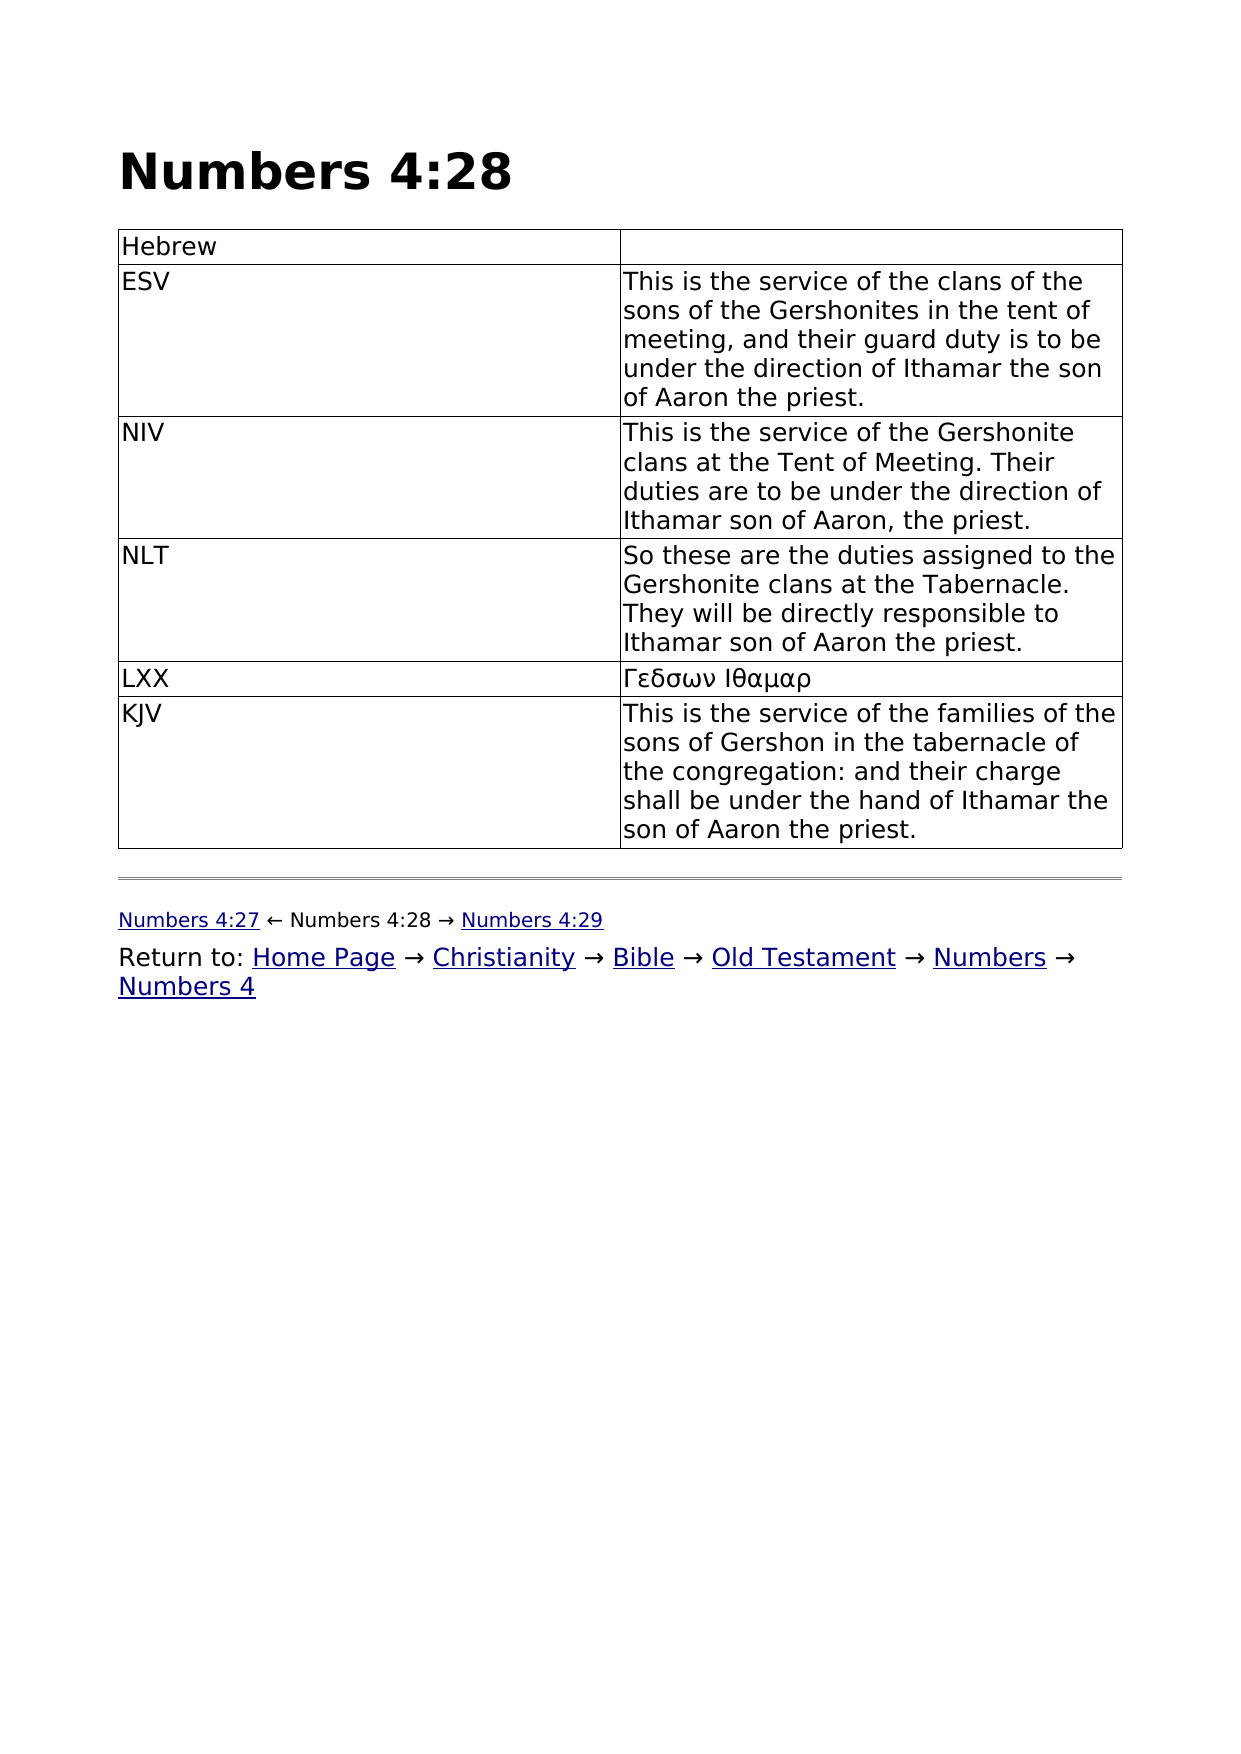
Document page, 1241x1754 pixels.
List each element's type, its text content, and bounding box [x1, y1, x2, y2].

table_cell ESV [119, 265, 620, 416]
table_cell This is the service of the families of the sons of Gershon in the tabernacle of the congregation: and their charge shall be under the hand of Ithamar the son of Aaron the priest. [621, 697, 1122, 848]
table_cell NLT [119, 539, 620, 661]
table_cell Γεδσων Ιθαμαρ [621, 662, 1122, 696]
table_cell NIV [119, 417, 620, 538]
text Return to: Home Page → Christianity → Bible → Old Testament → Numbers → Numbers 4 [118, 943, 1122, 1001]
table_cell So these are the duties assigned to the Gershonite clans at the Tabernacle. They will be directly responsible to Ithamar son of Aaron the priest. [621, 539, 1122, 661]
table_cell This is the service of the clans of the sons of the Gershonites in the tent of meeting, and their guard duty is to be under the direction of Ithamar the son of Aaron the priest. [621, 265, 1122, 416]
table_cell KJV [119, 697, 620, 848]
text Numbers 4:27 ← Numbers 4:28 → Numbers 4:29 [118, 909, 1122, 943]
table_cell This is the service of the Gershonite clans at the Tent of Meeting. Their duties are to be under the direction of Ithamar son of Aaron, the priest. [621, 417, 1122, 538]
table_cell LXX [119, 662, 620, 696]
subtitle Numbers 4:28 [118, 143, 1122, 201]
table_header [621, 230, 1122, 264]
table_header Hebrew [119, 230, 620, 264]
